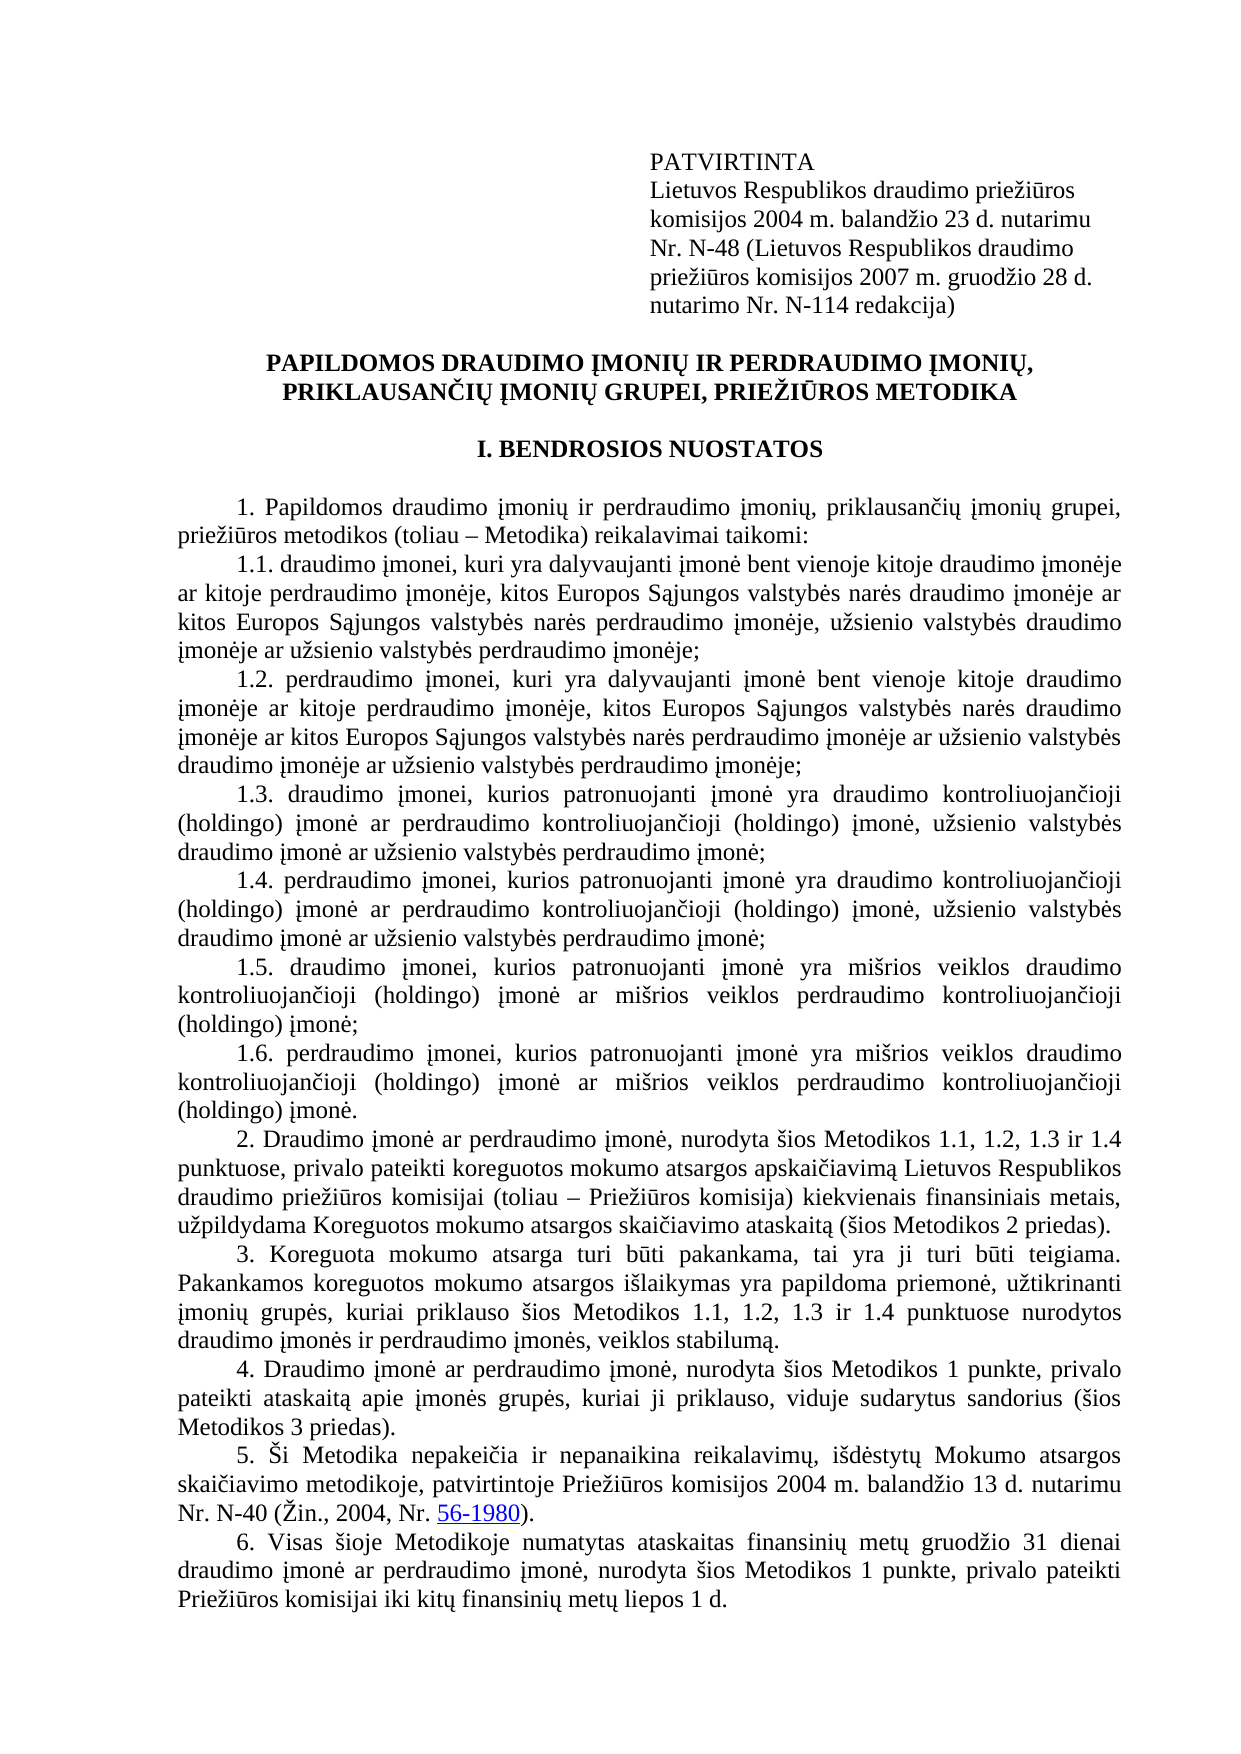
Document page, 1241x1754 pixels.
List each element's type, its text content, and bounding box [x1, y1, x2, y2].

text PAPILDOMOS DRAUDIMO ĮMONIŲ IR PERDRAUDIMO ĮMONIŲ, PRIKLAUSANČIŲ ĮMONIŲ GRUPEI, PRIEŽIŪROS METODIKA [177, 348, 1122, 406]
text 1. Papildomos draudimo įmonių ir perdraudimo įmonių, priklausančių įmonių grupei, priežiūros metodikos (toliau – Metodika) reikalavimai taikomi: [177, 492, 1122, 549]
text 6. Visas šioje Metodikoje numatytas ataskaitas finansinių metų gruodžio 31 dienai draudimo įmonė ar perdraudimo įmonė, nurodyta šios Metodikos 1 punkte, privalo pateikti Priežiūros komisijai iki kitų finansinių metų liepos 1 d. [177, 1527, 1122, 1613]
text 1.6. perdraudimo įmonei, kurios patronuojanti įmonė yra mišrios veiklos draudimo kontroliuojančioji (holdingo) įmonė ar mišrios veiklos perdraudimo kontroliuojančioji (holdingo) įmonė. [177, 1038, 1122, 1124]
text 5. Ši Metodika nepakeičia ir nepanaikina reikalavimų, išdėstytų Mokumo atsargos skaičiavimo metodikoje, patvirtintoje Priežiūros komisijos 2004 m. balandžio 13 d. nutarimu Nr. N-40 (Žin., 2004, Nr. 56-1980). [177, 1441, 1122, 1527]
text 1.5. draudimo įmonei, kurios patronuojanti įmonė yra mišrios veiklos draudimo kontroliuojančioji (holdingo) įmonė ar mišrios veiklos perdraudimo kontroliuojančioji (holdingo) įmonė; [177, 952, 1122, 1038]
text PATVIRTINTA [649, 147, 1122, 176]
text I. BENDROSIOS NUOSTATOS [177, 434, 1122, 463]
text 2. Draudimo įmonė ar perdraudimo įmonė, nurodyta šios Metodikos 1.1, 1.2, 1.3 ir 1.4 punktuose, privalo pateikti koreguotos mokumo atsargos apskaičiavimą Lietuvos Respublikos draudimo priežiūros komisijai (toliau – Priežiūros komisija) kiekvienais finansiniais metais, užpildydama Koreguotos mokumo atsargos skaičiavimo ataskaitą (šios Metodikos 2 priedas). [177, 1124, 1122, 1239]
text 4. Draudimo įmonė ar perdraudimo įmonė, nurodyta šios Metodikos 1 punkte, privalo pateikti ataskaitą apie įmonės grupės, kuriai ji priklauso, viduje sudarytus sandorius (šios Metodikos 3 priedas). [177, 1354, 1122, 1441]
text 1.2. perdraudimo įmonei, kuri yra dalyvaujanti įmonė bent vienoje kitoje draudimo įmonėje ar kitoje perdraudimo įmonėje, kitos Europos Sąjungos valstybės narės draudimo įmonėje ar kitos Europos Sąjungos valstybės narės perdraudimo įmonėje ar užsienio valstybės draudimo įmonėje ar užsienio valstybės perdraudimo įmonėje; [177, 664, 1122, 779]
text Lietuvos Respublikos draudimo priežiūros [649, 176, 1122, 204]
text 3. Koreguota mokumo atsarga turi būti pakankama, tai yra ji turi būti teigiama. Pakankamos koreguotos mokumo atsargos išlaikymas yra papildoma priemonė, užtikrinanti įmonių grupės, kuriai priklauso šios Metodikos 1.1, 1.2, 1.3 ir 1.4 punktuose nurodytos draudimo įmonės ir perdraudimo įmonės, veiklos stabilumą. [177, 1239, 1122, 1354]
text Nr. N-48 (Lietuvos Respublikos draudimo [649, 233, 1122, 262]
text komisijos 2004 m. balandžio 23 d. nutarimu [649, 204, 1122, 233]
text 1.4. perdraudimo įmonei, kurios patronuojanti įmonė yra draudimo kontroliuojančioji (holdingo) įmonė ar perdraudimo kontroliuojančioji (holdingo) įmonė, užsienio valstybės draudimo įmonė ar užsienio valstybės perdraudimo įmonė; [177, 866, 1122, 952]
text 1.3. draudimo įmonei, kurios patronuojanti įmonė yra draudimo kontroliuojančioji (holdingo) įmonė ar perdraudimo kontroliuojančioji (holdingo) įmonė, užsienio valstybės draudimo įmonė ar užsienio valstybės perdraudimo įmonė; [177, 779, 1122, 866]
text 1.1. draudimo įmonei, kuri yra dalyvaujanti įmonė bent vienoje kitoje draudimo įmonėje ar kitoje perdraudimo įmonėje, kitos Europos Sąjungos valstybės narės draudimo įmonėje ar kitos Europos Sąjungos valstybės narės perdraudimo įmonėje, užsienio valstybės draudimo įmonėje ar užsienio valstybės perdraudimo įmonėje; [177, 549, 1122, 664]
text priežiūros komisijos 2007 m. gruodžio 28 d. nutarimo Nr. N-114 redakcija) [649, 262, 1122, 319]
